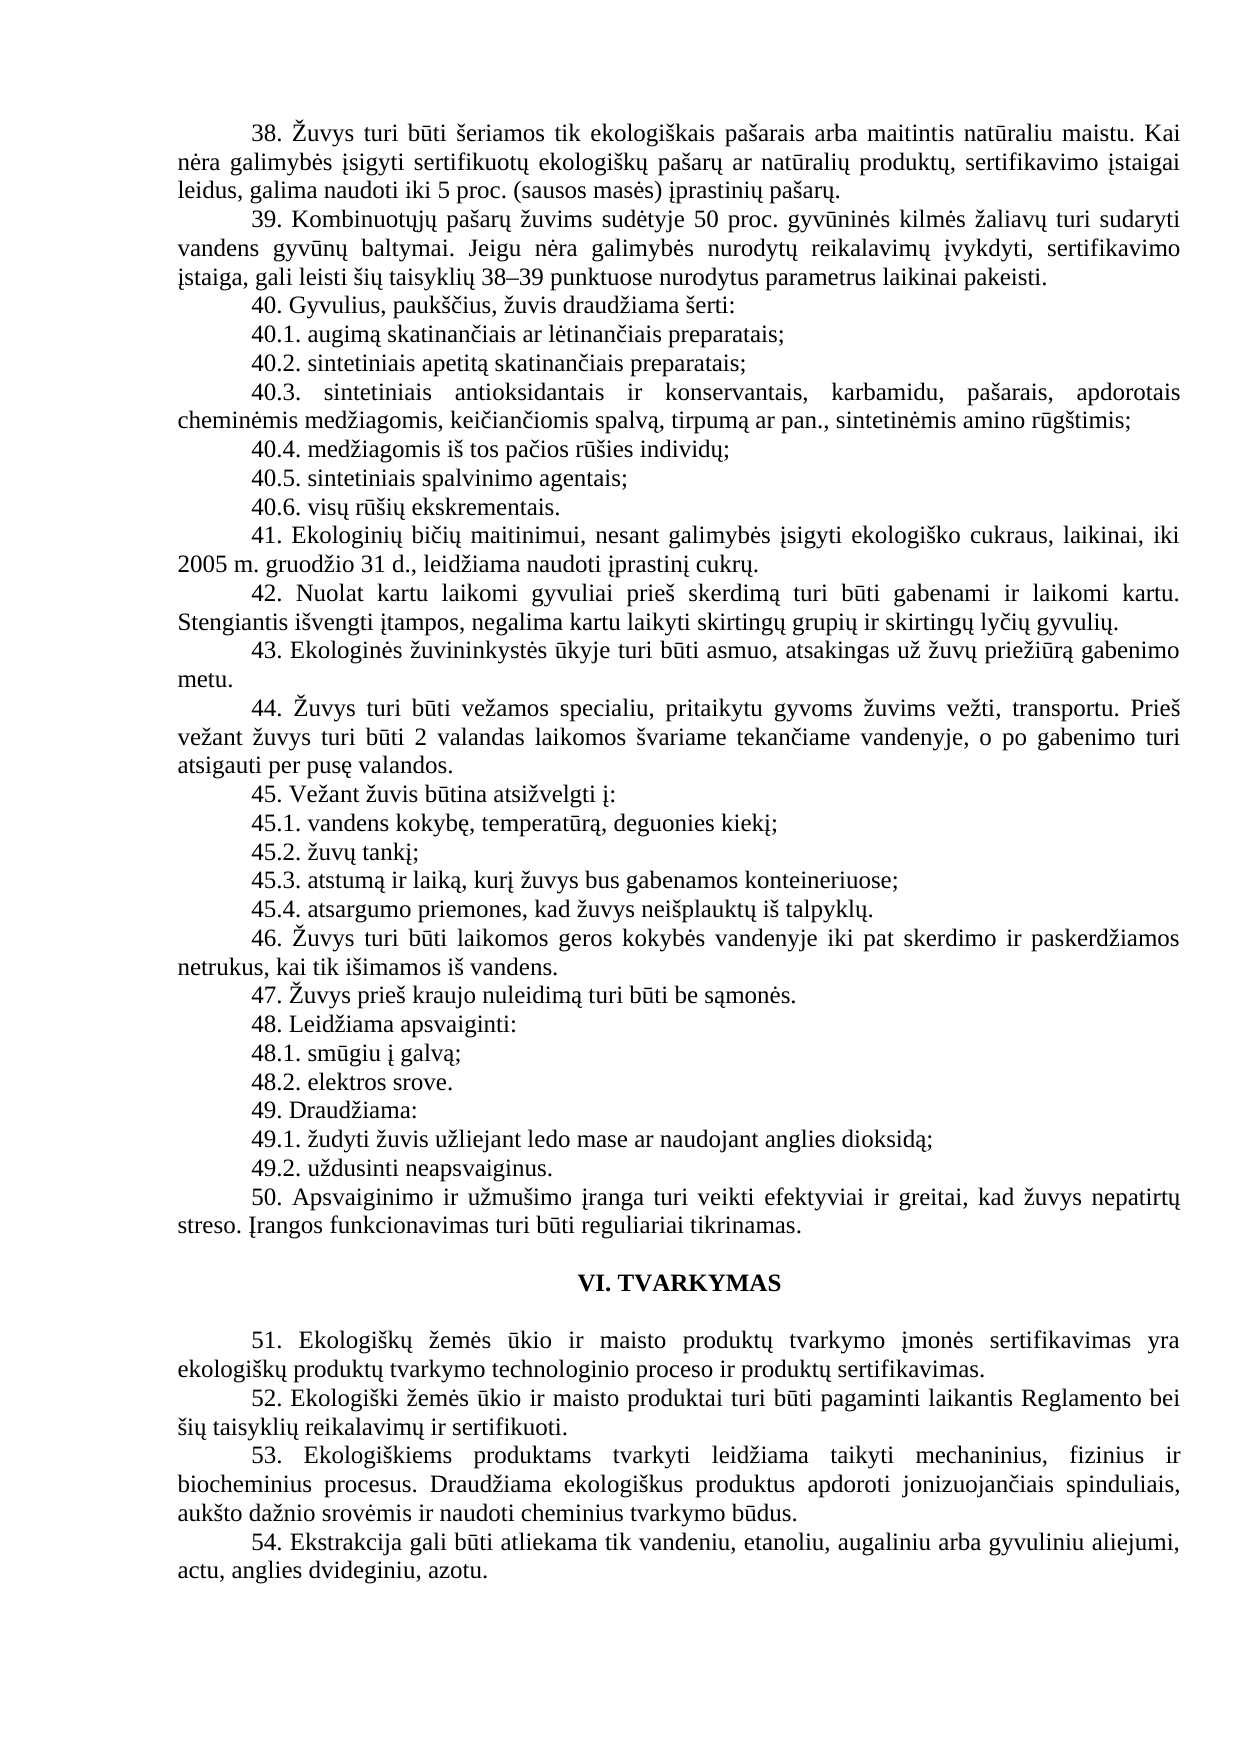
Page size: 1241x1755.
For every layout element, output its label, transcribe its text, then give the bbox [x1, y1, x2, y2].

text 45. Vežant žuvis būtina atsižvelgti į: [177, 779, 1181, 808]
text 39. Kombinuotųjų pašarų žuvims sudėtyje 50 proc. gyvūninės kilmės žaliavų turi sudaryti vandens gyvūnų baltymai. Jeigu nėra galimybės nurodytų reikalavimų įvykdyti, sertifikavimo įstaiga, gali leisti šių taisyklių 38–39 punktuose nurodytus parametrus laikinai pakeisti. [177, 204, 1181, 291]
text 48. Leidžiama apsvaiginti: [177, 1009, 1181, 1038]
text 50. Apsvaiginimo ir užmušimo įranga turi veikti efektyviai ir greitai, kad žuvys nepatirtų streso. Įrangos funkcionavimas turi būti reguliariai tikrinamas. [177, 1182, 1181, 1239]
text 45.1. vandens kokybę, temperatūrą, deguonies kiekį; [177, 808, 1181, 837]
text 49.1. žudyti žuvis užliejant ledo mase ar naudojant anglies dioksidą; [177, 1124, 1181, 1153]
text 49.2. uždusinti neapsvaiginus. [177, 1153, 1181, 1182]
text 40.2. sintetiniais apetitą skatinančiais preparatais; [177, 348, 1181, 377]
text 45.2. žuvų tankį; [177, 837, 1181, 866]
text 54. Ekstrakcija gali būti atliekama tik vandeniu, etanoliu, augaliniu arba gyvuliniu aliejumi, actu, anglies dvideginiu, azotu. [177, 1527, 1181, 1584]
text 46. Žuvys turi būti laikomos geros kokybės vandenyje iki pat skerdimo ir paskerdžiamos netrukus, kai tik išimamos iš vandens. [177, 923, 1181, 981]
text 42. Nuolat kartu laikomi gyvuliai prieš skerdimą turi būti gabenami ir laikomi kartu. Stengiantis išvengti įtampos, negalima kartu laikyti skirtingų grupių ir skirtingų lyčių gyvulių. [177, 578, 1181, 636]
text 40.3. sintetiniais antioksidantais ir konservantais, karbamidu, pašarais, apdorotais cheminėmis medžiagomis, keičiančiomis spalvą, tirpumą ar pan., sintetinėmis amino rūgštimis; [177, 377, 1181, 434]
text 38. Žuvys turi būti šeriamos tik ekologiškais pašarais arba maitintis natūraliu maistu. Kai nėra galimybės įsigyti sertifikuotų ekologiškų pašarų ar natūralių produktų, sertifikavimo įstaigai leidus, galima naudoti iki 5 proc. (sausos masės) įprastinių pašarų. [177, 118, 1181, 204]
text 49. Draudžiama: [177, 1096, 1181, 1124]
text 40. Gyvulius, paukščius, žuvis draudžiama šerti: [177, 291, 1181, 319]
text 44. Žuvys turi būti vežamos specialiu, pritaikytu gyvoms žuvims vežti, transportu. Prieš vežant žuvys turi būti 2 valandas laikomos švariame tekančiame vandenyje, o po gabenimo turi atsigauti per pusę valandos. [177, 693, 1181, 779]
text 47. Žuvys prieš kraujo nuleidimą turi būti be sąmonės. [177, 981, 1181, 1009]
text 41. Ekologinių bičių maitinimui, nesant galimybės įsigyti ekologiško cukraus, laikinai, iki 2005 m. gruodžio 31 d., leidžiama naudoti įprastinį cukrų. [177, 521, 1181, 578]
text 51. Ekologiškų žemės ūkio ir maisto produktų tvarkymo įmonės sertifikavimas yra ekologiškų produktų tvarkymo technologinio proceso ir produktų sertifikavimas. [177, 1326, 1181, 1383]
text 40.5. sintetiniais spalvinimo agentais; [177, 463, 1181, 492]
text 48.2. elektros srove. [177, 1067, 1181, 1096]
text 40.1. augimą skatinančiais ar lėtinančiais preparatais; [177, 319, 1181, 348]
text 52. Ekologiški žemės ūkio ir maisto produktai turi būti pagaminti laikantis Reglamento bei šių taisyklių reikalavimų ir sertifikuoti. [177, 1383, 1181, 1441]
text 45.3. atstumą ir laiką, kurį žuvys bus gabenamos konteineriuose; [177, 866, 1181, 894]
text 43. Ekologinės žuvininkystės ūkyje turi būti asmuo, atsakingas už žuvų priežiūrą gabenimo metu. [177, 636, 1181, 693]
text 45.4. atsargumo priemones, kad žuvys neišplauktų iš talpyklų. [177, 894, 1181, 923]
text VI. Tvarkymas [177, 1268, 1181, 1297]
text 48.1. smūgiu į galvą; [177, 1038, 1181, 1067]
text 40.4. medžiagomis iš tos pačios rūšies individų; [177, 434, 1181, 463]
text 53. Ekologiškiems produktams tvarkyti leidžiama taikyti mechaninius, fizinius ir biocheminius procesus. Draudžiama ekologiškus produktus apdoroti jonizuojančiais spinduliais, aukšto dažnio srovėmis ir naudoti cheminius tvarkymo būdus. [177, 1441, 1181, 1527]
text 40.6. visų rūšių ekskrementais. [177, 492, 1181, 521]
